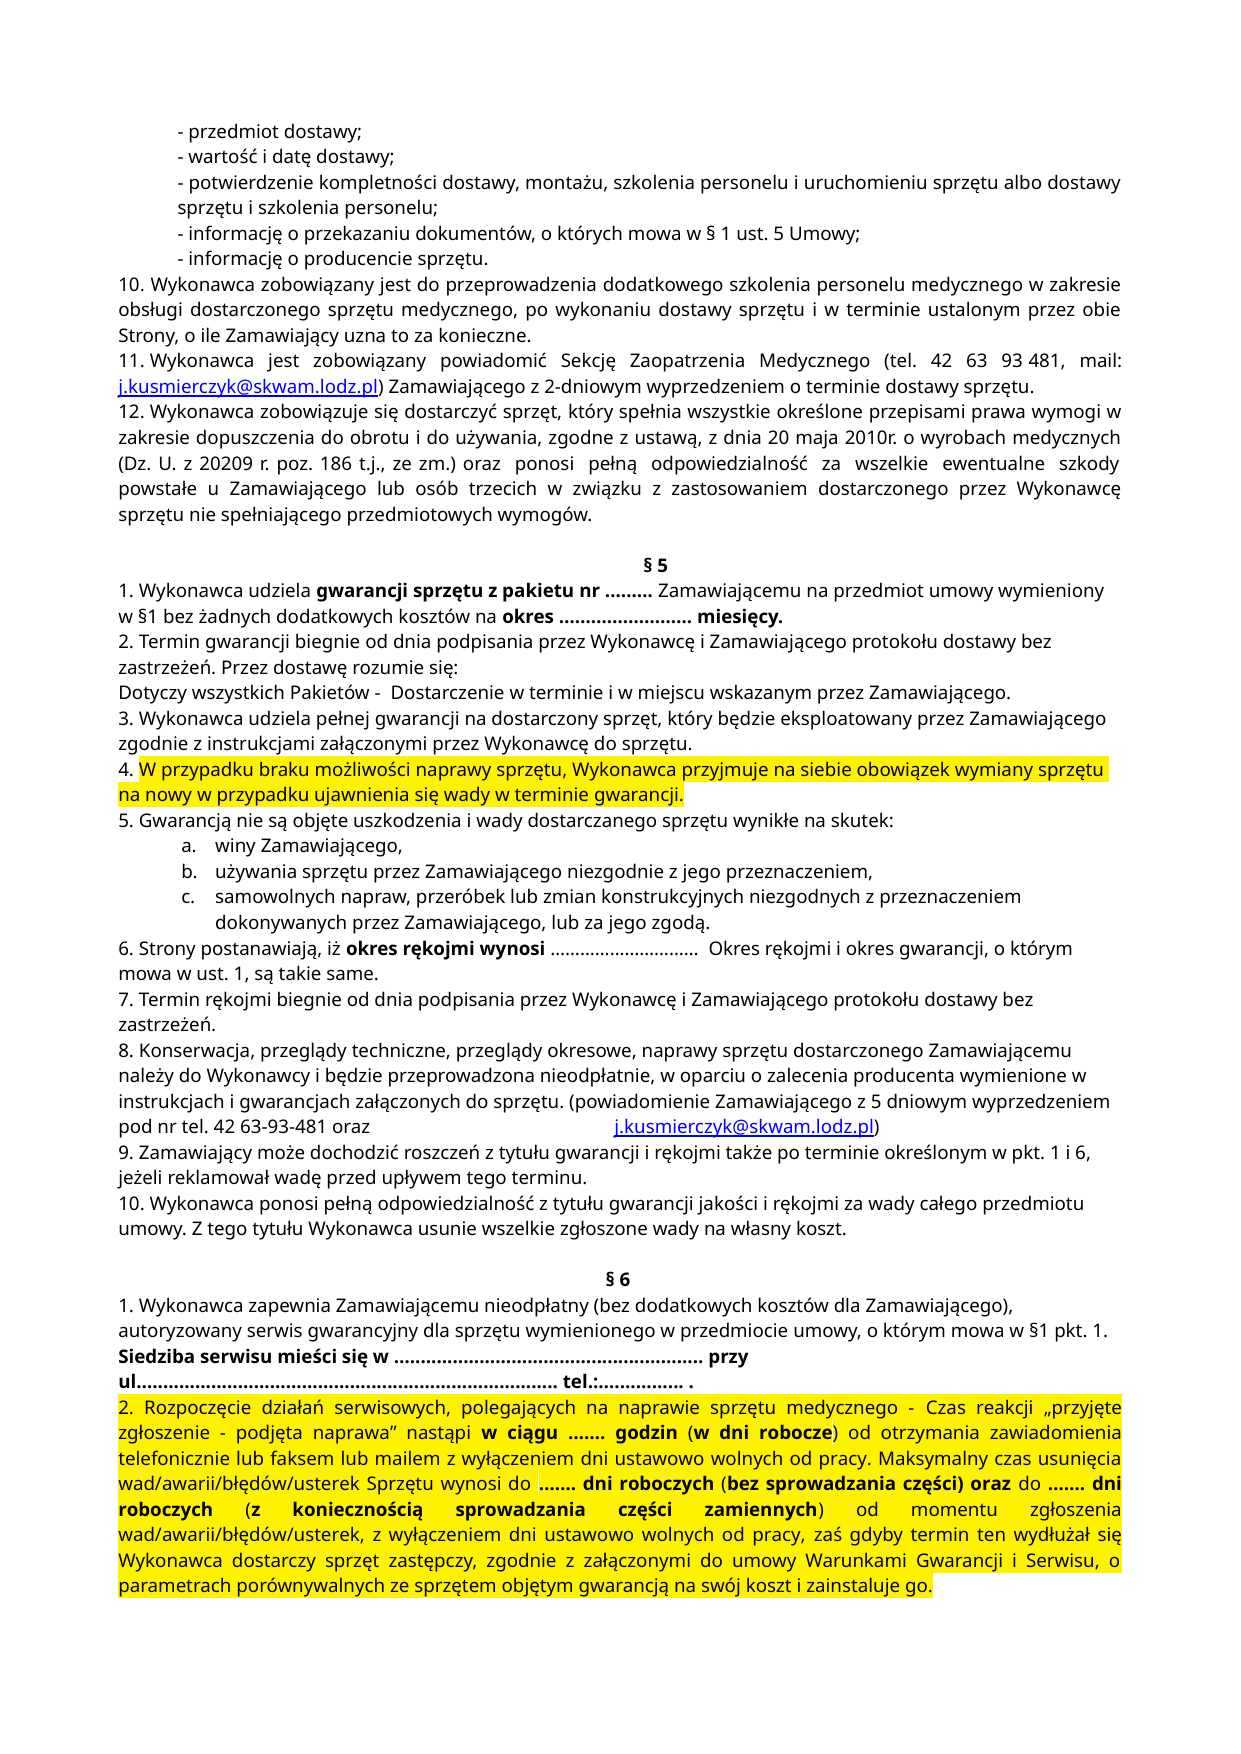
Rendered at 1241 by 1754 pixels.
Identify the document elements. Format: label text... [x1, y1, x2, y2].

text Dotyczy wszystkich Pakietów - Dostarczenie w terminie i w miejscu wskazanym przez Zamawiającego. [118, 679, 1122, 705]
text 2. Termin gwarancji biegnie od dnia podpisania przez Wykonawcę i Zamawiającego protokołu dostawy bez zastrzeżeń. Przez dostawę rozumie się: [118, 628, 1122, 679]
text 10. Wykonawca ponosi pełną odpowiedzialność z tytułu gwarancji jakości i rękojmi za wady całego przedmiotu umowy. Z tego tytułu Wykonawca usunie wszelkie zgłoszone wady na własny koszt. [118, 1190, 1122, 1241]
text 2. Rozpoczęcie działań serwisowych, polegających na naprawie sprzętu medycznego - Czas reakcji „przyjęte zgłoszenie - podjęta naprawa” nastąpi w ciągu ……. godzin (w dni robocze) od otrzymania zawiadomienia telefonicznie lub faksem lub mailem z wyłączeniem dni ustawowo wolnych od pracy. Maksymalny czas usunięcia wad/awarii/błędów/usterek Sprzętu wynosi do ……. dni roboczych (bez sprowadzania części) oraz do ……. dni roboczych (z koniecznością sprowadzania części zamiennych) od momentu zgłoszenia wad/awarii/błędów/usterek, z wyłączeniem dni ustawowo wolnych od pracy, zaś gdyby termin ten wydłużał się Wykonawca dostarczy sprzęt zastępczy, zgodnie z załączonymi do umowy Warunkami Gwarancji i Serwisu, o parametrach porównywalnych ze sprzętem objętym gwarancją na swój koszt i zainstaluje go. [118, 1394, 1122, 1598]
text § 6 [118, 1267, 1122, 1292]
text 6. Strony postanawiają, iż okres rękojmi wynosi ………………………… Okres rękojmi i okres gwarancji, o którym mowa w ust. 1, są takie same. [118, 935, 1122, 986]
text - przedmiot dostawy; [177, 118, 1122, 144]
text 12. Wykonawca zobowiązuje się dostarczyć sprzęt, który spełnia wszystkie określone przepisami prawa wymogi w zakresie dopuszczenia do obrotu i do używania, zgodne z ustawą, z dnia 20 maja 2010r. o wyrobach medycznych (Dz. U. z 20209 r. poz. 186 t.j., ze zm.) oraz ponosi pełną odpowiedzialność za wszelkie ewentualne szkody powstałe u Zamawiającego lub osób trzecich w związku z zastosowaniem dostarczonego przez Wykonawcę sprzętu nie spełniającego przedmiotowych wymogów. [118, 399, 1122, 526]
list używania sprzętu przez Zamawiającego niezgodnie z jego przeznaczeniem, [181, 858, 1122, 884]
text - potwierdzenie kompletności dostawy, montażu, szkolenia personelu i uruchomieniu sprzętu albo dostawy sprzętu i szkolenia personelu; [177, 169, 1122, 220]
text 1. Wykonawca udziela gwarancji sprzętu z pakietu nr ……… Zamawiającemu na przedmiot umowy wymieniony w §1 bez żadnych dodatkowych kosztów na okres ……………………. miesięcy. [118, 577, 1122, 628]
text § 5 [643, 552, 1122, 577]
text - wartość i datę dostawy; [177, 144, 1122, 169]
text 5. Gwarancją nie są objęte uszkodzenia i wady dostarczanego sprzętu wynikłe na skutek: [118, 807, 1122, 833]
text 3. Wykonawca udziela pełnej gwarancji na dostarczony sprzęt, który będzie eksploatowany przez Zamawiającego zgodnie z instrukcjami załączonymi przez Wykonawcę do sprzętu. [118, 705, 1122, 756]
text - informację o przekazaniu dokumentów, o których mowa w § 1 ust. 5 Umowy; [177, 220, 1122, 246]
text 7. Termin rękojmi biegnie od dnia podpisania przez Wykonawcę i Zamawiającego protokołu dostawy bez zastrzeżeń. [118, 986, 1122, 1037]
text 10. Wykonawca zobowiązany jest do przeprowadzenia dodatkowego szkolenia personelu medycznego w zakresie obsługi dostarczonego sprzętu medycznego, po wykonaniu dostawy sprzętu i w terminie ustalonym przez obie Strony, o ile Zamawiający uzna to za konieczne. [118, 271, 1122, 348]
list samowolnych napraw, przeróbek lub zmian konstrukcyjnych niezgodnych z przeznaczeniem dokonywanych przez Zamawiającego, lub za jego zgodą. [181, 884, 1122, 935]
text 11. Wykonawca jest zobowiązany powiadomić Sekcję Zaopatrzenia Medycznego (tel. 42 63 93 481, mail: j.kusmierczyk@skwam.lodz.pl) Zamawiającego z 2-dniowym wyprzedzeniem o terminie dostawy sprzętu. [118, 348, 1122, 399]
text 9. Zamawiający może dochodzić roszczeń z tytułu gwarancji i rękojmi także po terminie określonym w pkt. 1 i 6, jeżeli reklamował wadę przed upływem tego terminu. [118, 1139, 1122, 1190]
text 1. Wykonawca zapewnia Zamawiającemu nieodpłatny (bez dodatkowych kosztów dla Zamawiającego), autoryzowany serwis gwarancyjny dla sprzętu wymienionego w przedmiocie umowy, o którym mowa w §1 pkt. 1. Siedziba serwisu mieści się w …....................................................... przy ul…............................................................................ tel.:…............. . [118, 1292, 1122, 1394]
text - informację o producencie sprzętu. [177, 246, 1122, 271]
text 4. W przypadku braku możliwości naprawy sprzętu, Wykonawca przyjmuje na siebie obowiązek wymiany sprzętu na nowy w przypadku ujawnienia się wady w terminie gwarancji. [118, 756, 1122, 807]
text 8. Konserwacja, przeglądy techniczne, przeglądy okresowe, naprawy sprzętu dostarczonego Zamawiającemu należy do Wykonawcy i będzie przeprowadzona nieodpłatnie, w oparciu o zalecenia producenta wymienione w instrukcjach i gwarancjach załączonych do sprzętu. (powiadomienie Zamawiającego z 5 dniowym wyprzedzeniem pod nr tel. 42 63-93-481 oraz j.kusmierczyk@skwam.lodz.pl) [118, 1037, 1122, 1139]
list winy Zamawiającego, [181, 833, 1122, 858]
